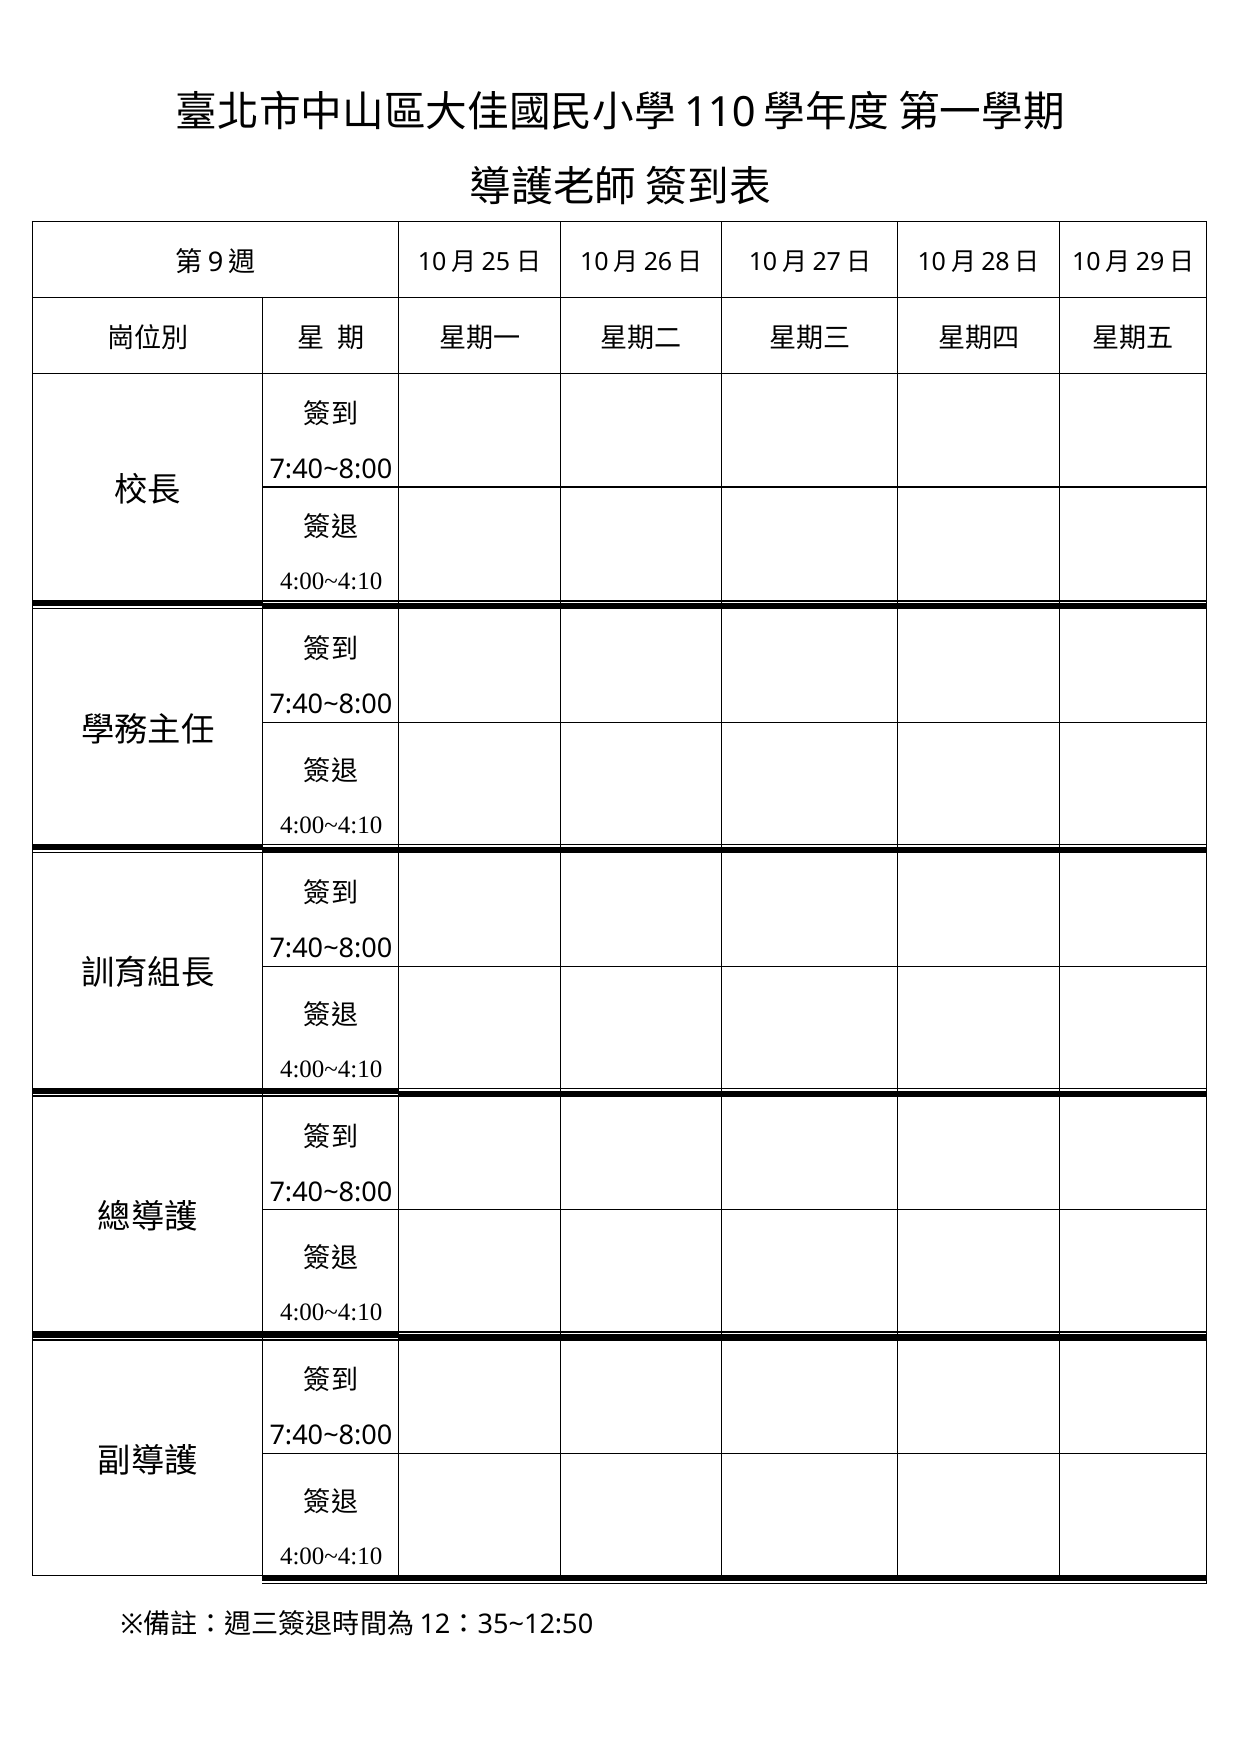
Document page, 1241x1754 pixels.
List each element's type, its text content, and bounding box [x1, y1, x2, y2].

text 臺北市中山區大佳國民小學110學年度 第一學期 導護老師 簽到表 [106, 71, 1134, 221]
table_cell [722, 853, 897, 966]
table_cell [898, 488, 1059, 600]
table_cell [561, 374, 721, 486]
table_cell [399, 967, 560, 1087]
table_cell 星期二 [561, 298, 721, 373]
table_cell [399, 1097, 560, 1209]
table_cell 簽到 7:40~8:00 [263, 1341, 398, 1453]
table_cell [722, 723, 897, 844]
table_cell [399, 1341, 560, 1453]
table_cell [722, 1097, 897, 1209]
table_cell [561, 1210, 721, 1331]
text ※備註：週三簽退時間為12：35~12:50 [106, 1584, 1134, 1659]
table_cell [1060, 374, 1206, 486]
table_cell [898, 723, 1059, 844]
table_cell [1060, 609, 1206, 722]
table_cell 訓育組長 [33, 853, 262, 1087]
table_cell [399, 609, 560, 722]
table_cell [1060, 723, 1206, 844]
table_cell [561, 1097, 721, 1209]
table_cell [898, 1210, 1059, 1331]
table_cell [722, 609, 897, 722]
table_cell 簽退4:00~4:10 [263, 488, 398, 600]
table_cell 總導護 [33, 1097, 262, 1331]
table_cell [898, 609, 1059, 722]
table_cell [722, 967, 897, 1087]
table_cell [1060, 1341, 1206, 1453]
table_cell [722, 488, 897, 600]
table_cell [561, 1341, 721, 1453]
table_cell [399, 723, 560, 844]
table_cell [898, 1341, 1059, 1453]
table_cell [1060, 853, 1206, 966]
table_cell [898, 1097, 1059, 1209]
table_header 第9週 [33, 222, 398, 297]
table_cell [722, 1341, 897, 1453]
table_cell 校長 [33, 374, 262, 600]
table_cell 簽退4:00~4:10 [263, 723, 398, 844]
table_header 10月26日 [561, 222, 721, 297]
table_cell 星期四 [898, 298, 1059, 373]
table_header 10月27日 [722, 222, 897, 297]
table_cell 星期三 [722, 298, 897, 373]
table_cell 簽到 7:40~8:00 [263, 609, 398, 722]
table_cell [898, 374, 1059, 486]
table_cell [399, 488, 560, 600]
table_cell [1060, 967, 1206, 1087]
table_cell 簽到 7:40~8:00 [263, 853, 398, 966]
table_cell 簽到 7:40~8:00 [263, 374, 398, 486]
table_cell 學務主任 [33, 609, 262, 844]
table_header 10月29日 [1060, 222, 1206, 297]
table_cell [722, 374, 897, 486]
table_cell 副導護 [33, 1341, 262, 1575]
table_cell 簽到 7:40~8:00 [263, 1097, 398, 1209]
table_cell [722, 1210, 897, 1331]
table_cell [898, 1454, 1059, 1575]
table_cell [1060, 1454, 1206, 1575]
table_cell [561, 853, 721, 966]
table_cell [898, 853, 1059, 966]
table_cell [561, 723, 721, 844]
table_cell 簽退4:00~4:10 [263, 967, 398, 1087]
table_cell [1060, 488, 1206, 600]
table_cell [898, 967, 1059, 1087]
table_cell [1060, 1097, 1206, 1209]
table_header 10月28日 [898, 222, 1059, 297]
table_cell [722, 1454, 897, 1575]
table_cell 星期五 [1060, 298, 1206, 373]
table_cell 星期一 [399, 298, 560, 373]
table_cell [561, 1454, 721, 1575]
table_cell [399, 853, 560, 966]
table_cell [561, 967, 721, 1087]
table_cell [399, 1454, 560, 1575]
table_cell 崗位別 [33, 298, 262, 373]
table_cell 簽退4:00~4:10 [263, 1210, 398, 1331]
table_cell [561, 488, 721, 600]
table_cell [1060, 1210, 1206, 1331]
table_cell [399, 1210, 560, 1331]
table_header 10月25 日 [399, 222, 560, 297]
table_cell 星 期 [263, 298, 398, 373]
table_cell [561, 609, 721, 722]
table_cell 簽退 4:00~4:10 [263, 1454, 398, 1575]
table_cell [399, 374, 560, 486]
